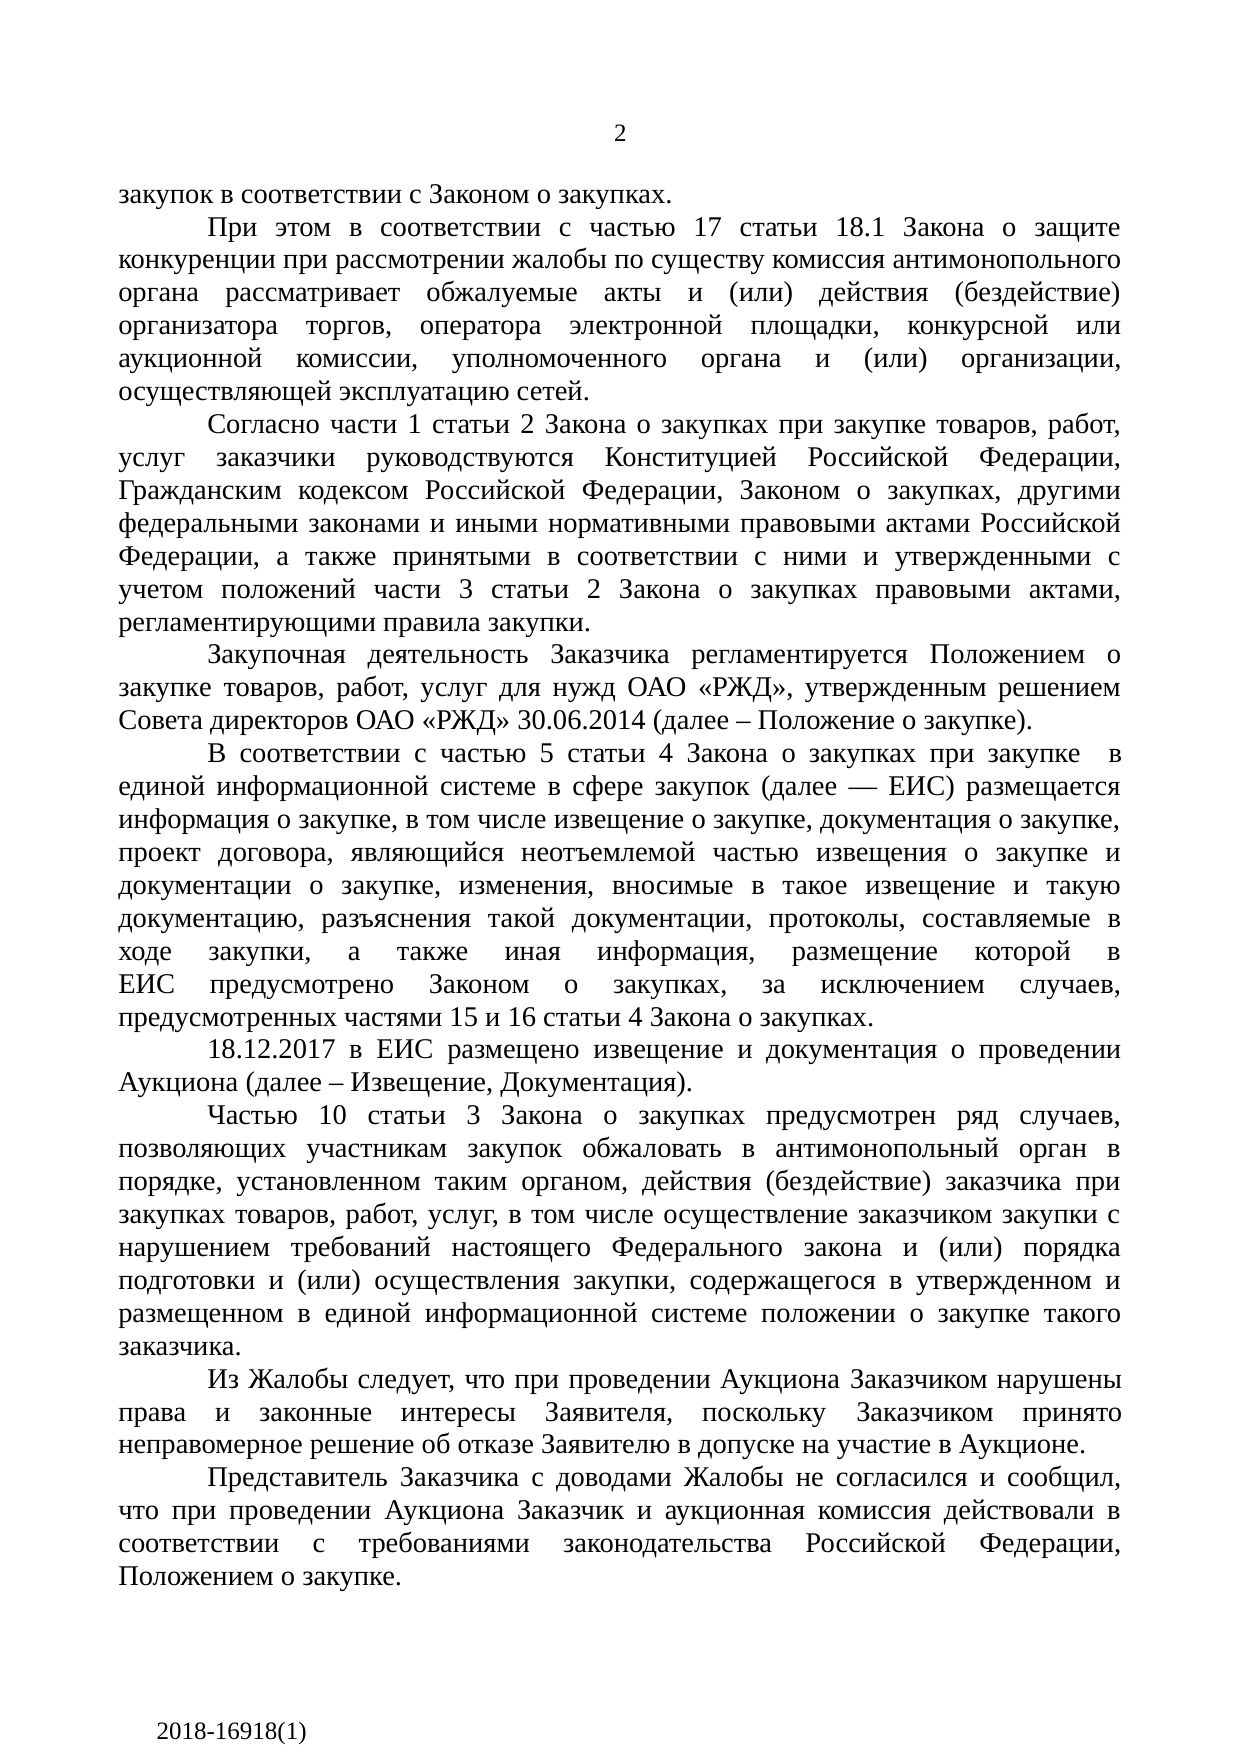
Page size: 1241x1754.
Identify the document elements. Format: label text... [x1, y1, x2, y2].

text Представитель Заказчика с доводами Жалобы не согласился и сообщил, что при проведении Аукциона Заказчик и аукционная комиссия действовали в соответствии с требованиями законодательства Российской Федерации, Положением о закупке. [118, 1460, 1122, 1592]
text Согласно части 1 статьи 2 Закона о закупках при закупке товаров, работ, услуг заказчики руководствуются Конституцией Российской Федерации, Гражданским кодексом Российской Федерации, Законом о закупках, другими федеральными законами и иными нормативными правовыми актами Российской Федерации, а также принятыми в соответствии с ними и утвержденными с учетом положений части 3 статьи 2 Закона о закупках правовыми актами, регламентирующими правила закупки. [118, 407, 1122, 637]
text закупок в соответствии с Законом о закупках. [118, 176, 1122, 209]
text Из Жалобы следует, что при проведении Аукциона Заказчиком нарушены права и законные интересы Заявителя, поскольку Заказчиком принято неправомерное решение об отказе Заявителю в допуске на участие в Аукционе. [118, 1361, 1122, 1460]
text Частью 10 статьи 3 Закона о закупках предусмотрен ряд случаев, позволяющих участникам закупок обжаловать в антимонопольный орган в порядке, установленном таким органом, действия (бездействие) заказчика при закупках товаров, работ, услуг, в том числе осуществление заказчиком закупки с нарушением требований настоящего Федерального закона и (или) порядка подготовки и (или) осуществления закупки, содержащегося в утвержденном и размещенном в единой информационной системе положении о закупке такого заказчика. [118, 1098, 1122, 1361]
text При этом в соответствии с частью 17 статьи 18.1 Закона о защите конкуренции при рассмотрении жалобы по существу комиссия антимонопольного органа рассматривает обжалуемые акты и (или) действия (бездействие) организатора торгов, оператора электронной площадки, конкурсной или аукционной комиссии, уполномоченного органа и (или) организации, осуществляющей эксплуатацию сетей. [118, 209, 1122, 407]
text 18.12.2017 в ЕИС размещено извещение и документация о проведении Аукциона (далее – Извещение, Документация). [118, 1032, 1122, 1098]
text В соответствии с частью 5 статьи 4 Закона о закупках при закупке в единой информационной системе в сфере закупок (далее — ЕИС) размещается информация о закупке, в том числе извещение о закупке, документация о закупке, проект договора, являющийся неотъемлемой частью извещения о закупке и документации о закупке, изменения, вносимые в такое извещение и такую документацию, разъяснения такой документации, протоколы, составляемые в ходе закупки, а также иная информация, размещение которой в ЕИС предусмотрено Законом о закупках, за исключением случаев, предусмотренных частями 15 и 16 статьи 4 Закона о закупках. [118, 736, 1122, 1032]
text Закупочная деятельность Заказчика регламентируется Положением о закупке товаров, работ, услуг для нужд ОАО «РЖД», утвержденным решением Совета директоров ОАО «РЖД» 30.06.2014 (далее – Положение о закупке). [118, 637, 1122, 736]
